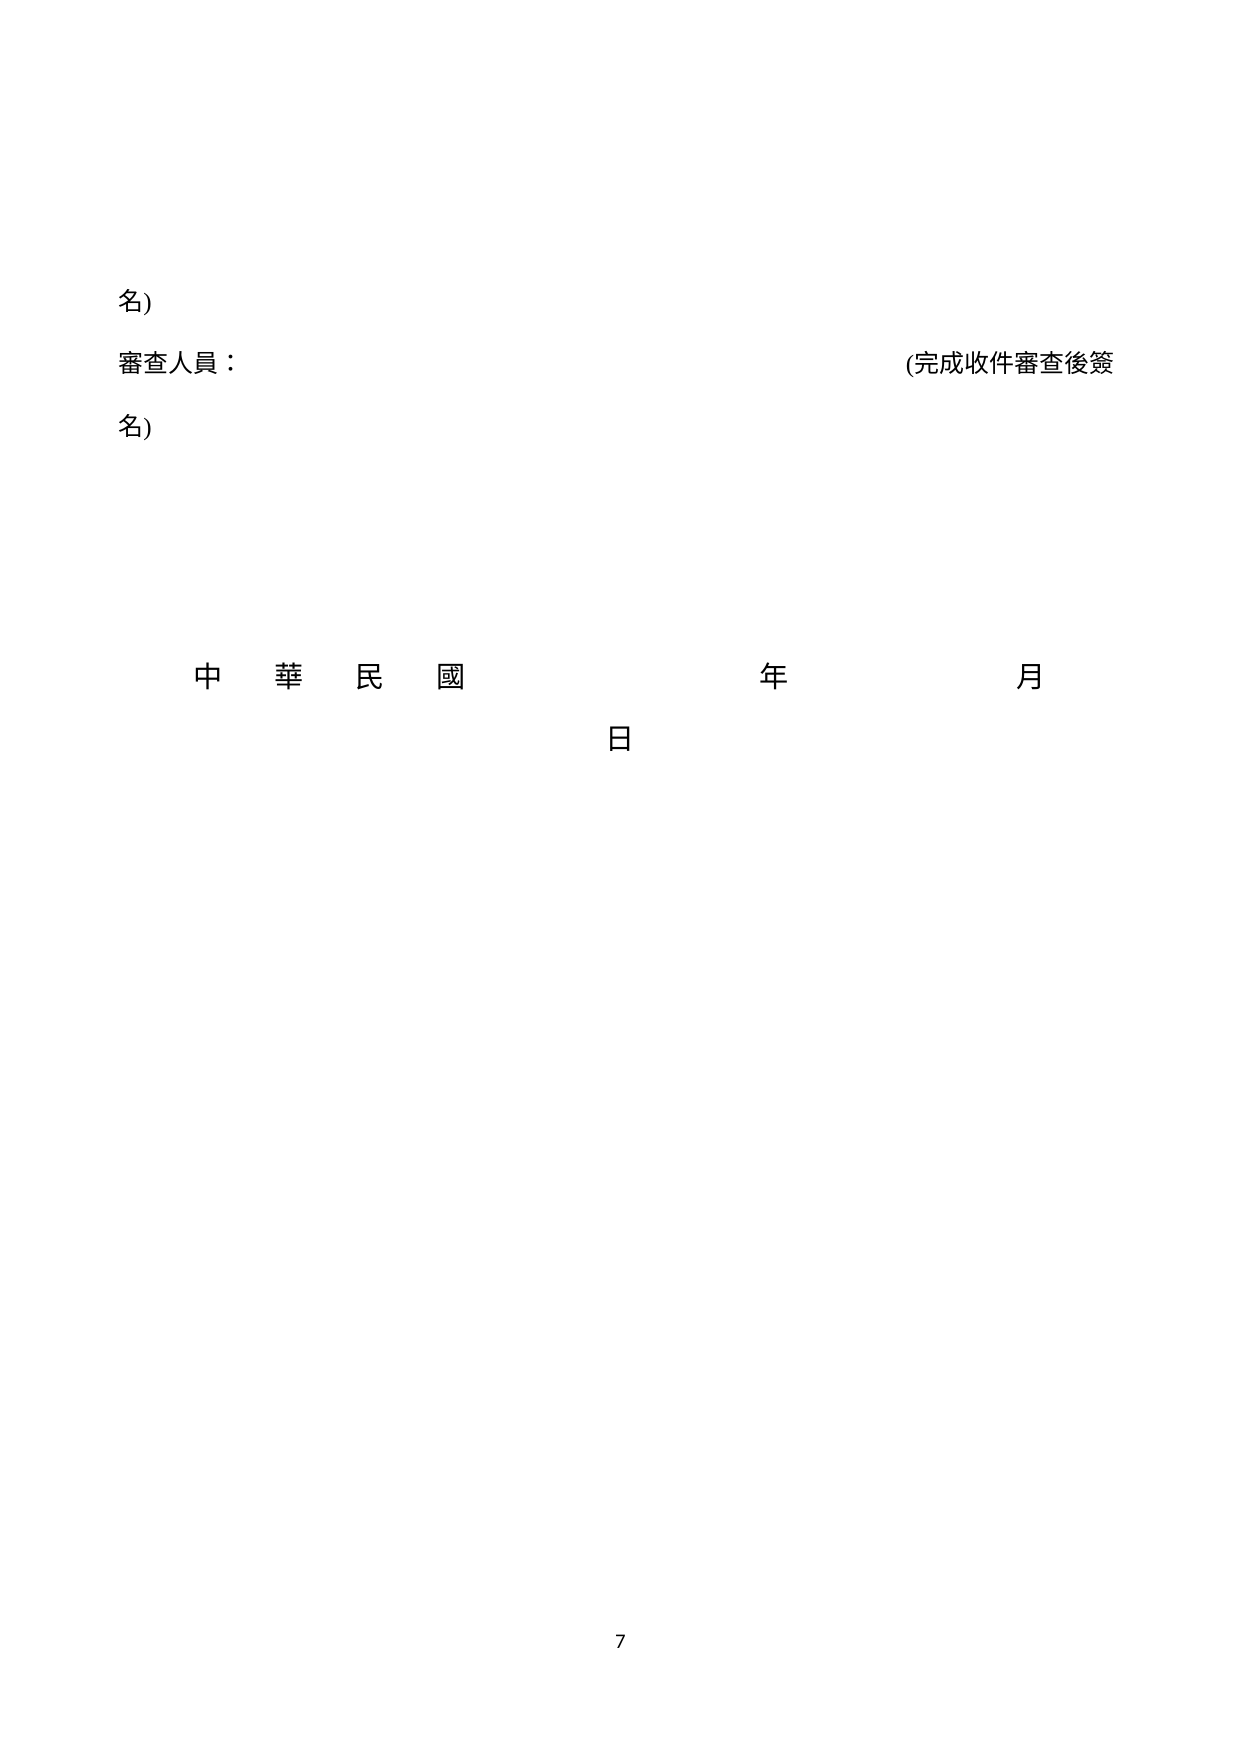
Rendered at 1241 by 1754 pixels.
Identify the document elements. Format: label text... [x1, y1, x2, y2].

text 審查人員： (完成收件審查後簽名) [118, 320, 1122, 445]
text 名) [118, 258, 1122, 320]
text 中 華 民 國 年 月 日 [118, 633, 1122, 758]
